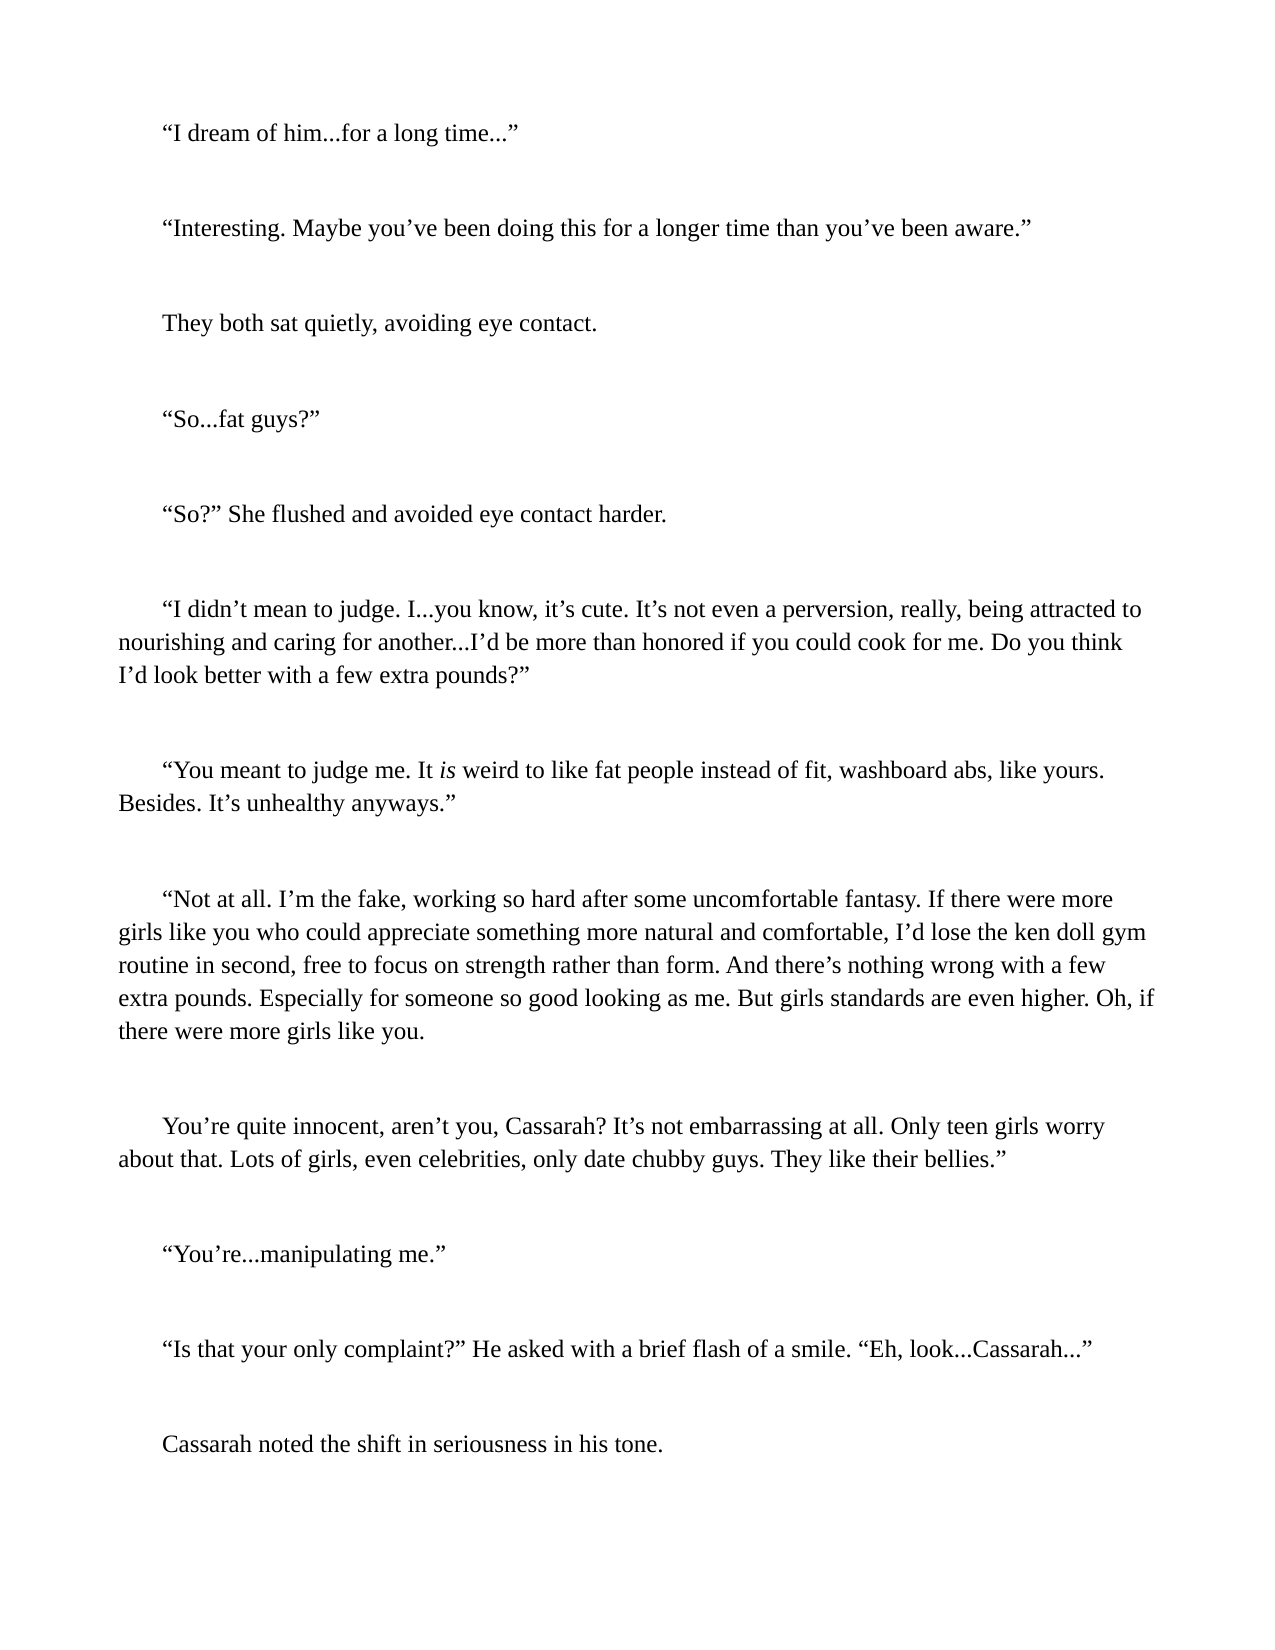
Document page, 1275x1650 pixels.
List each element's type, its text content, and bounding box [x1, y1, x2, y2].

text “You meant to judge me. It is weird to like fat people instead of fit, washboard abs, like yours. Besides. It’s unhealthy anyways.” [118, 755, 1157, 817]
text “You’re...manipulating me.” [118, 1239, 1157, 1268]
text “So...fat guys?” [118, 404, 1157, 432]
text They both sat quietly, avoiding eye contact. [118, 308, 1157, 337]
text Cassarah noted the shift in seriousness in his tone. [118, 1429, 1157, 1458]
text “Is that your only complaint?” He asked with a brief flash of a smile. “Eh, look...Cassarah...” [118, 1334, 1157, 1363]
text You’re quite innocent, aren’t you, Cassarah? It’s not embarrassing at all. Only teen girls worry about that. Lots of girls, even celebrities, only date chubby guys. They like their bellies.” [118, 1111, 1157, 1173]
text “I dream of him...for a long time...” [118, 118, 1157, 147]
text “So?” She flushed and avoided eye contact harder. [118, 499, 1157, 528]
text “Interesting. Maybe you’ve been doing this for a longer time than you’ve been aware.” [118, 213, 1157, 242]
text “I didn’t mean to judge. I...you know, it’s cute. It’s not even a perversion, really, being attracted to nourishing and caring for another...I’d be more than honored if you could cook for me. Do you think I’d look better with a few extra pounds?” [118, 594, 1157, 689]
text “Not at all. I’m the fake, working so hard after some uncomfortable fantasy. If there were more girls like you who could appreciate something more natural and comfortable, I’d lose the ken doll gym routine in second, free to focus on strength rather than form. And there’s nothing wrong with a few extra pounds. Especially for someone so good looking as me. But girls standards are even higher. Oh, if there were more girls like you. [118, 884, 1157, 1044]
